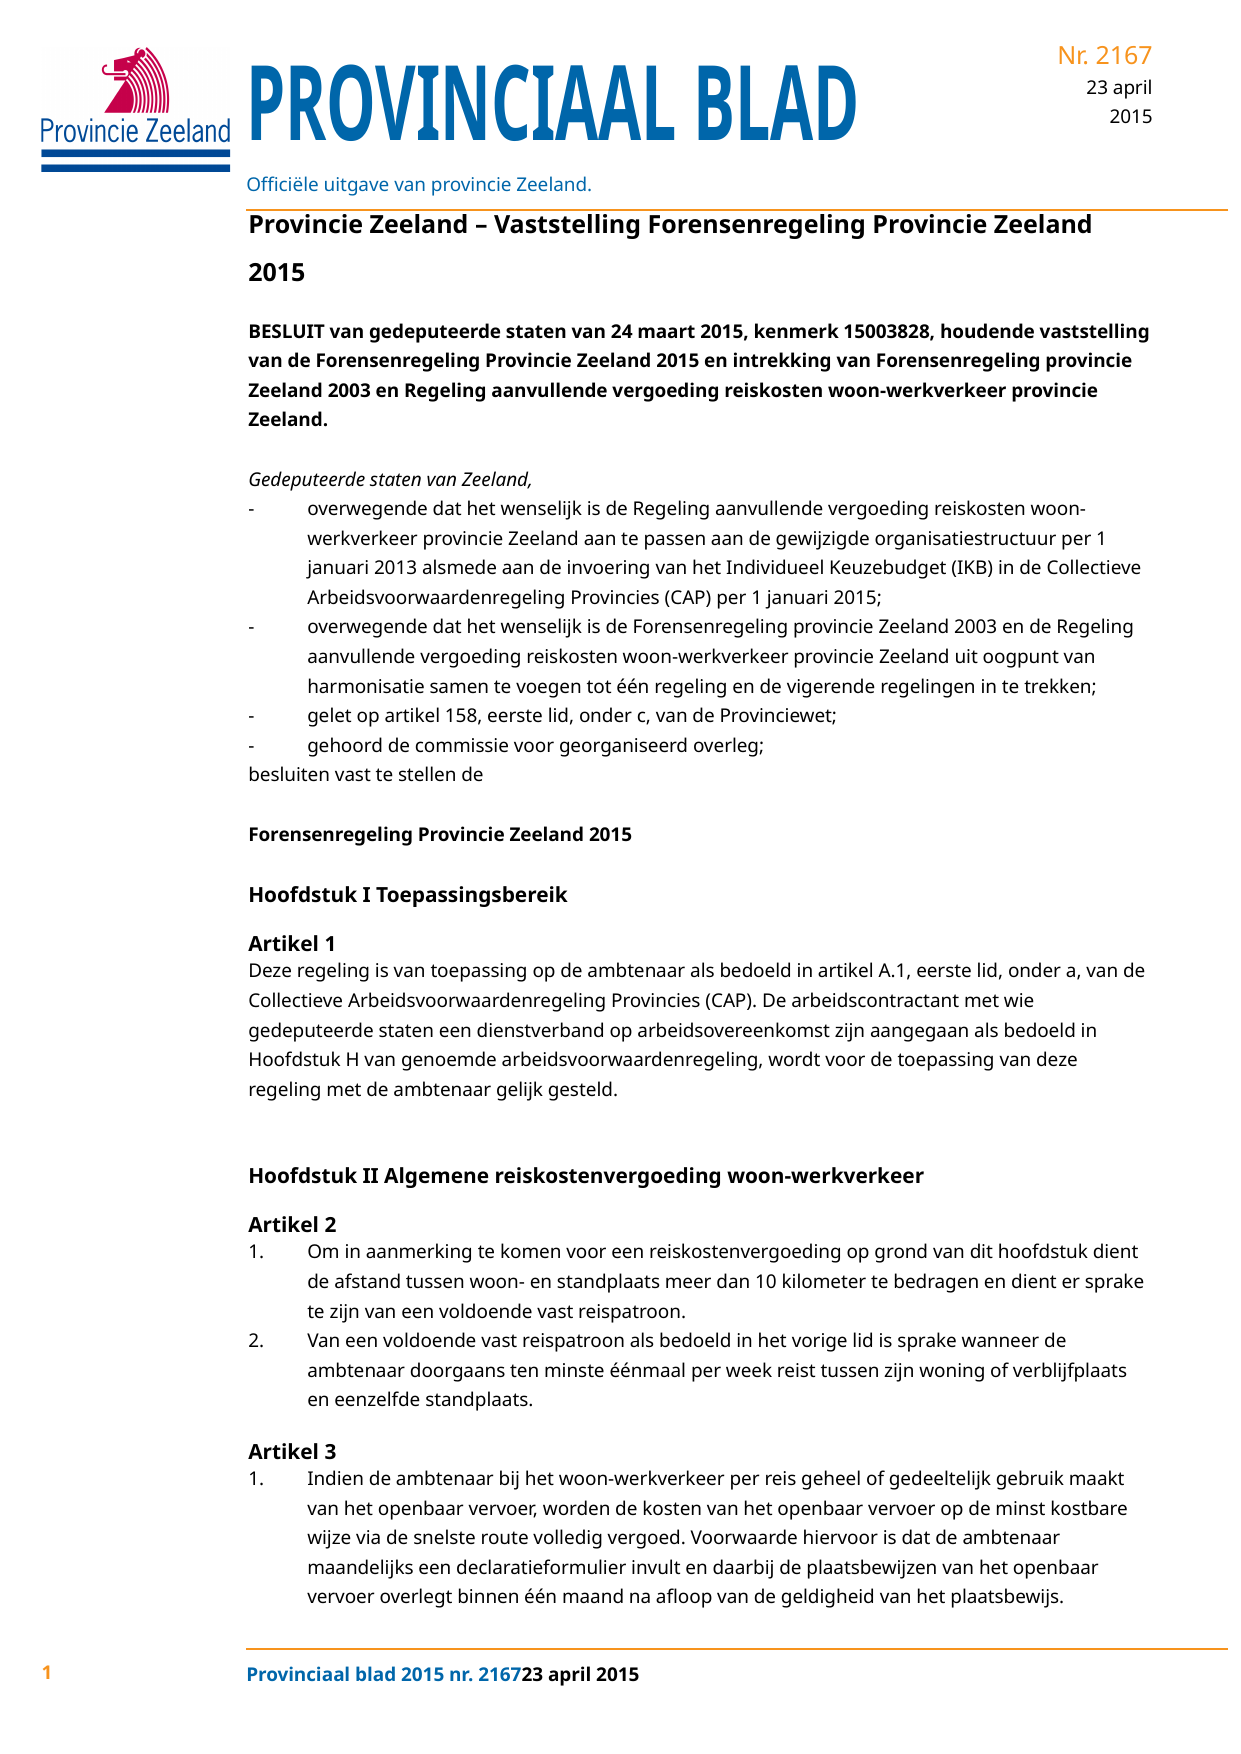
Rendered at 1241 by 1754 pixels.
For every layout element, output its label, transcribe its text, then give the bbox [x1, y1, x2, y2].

text Artikel 3 [248, 1437, 1152, 1465]
list gehoord de commissie voor georganiseerd overleg; [248, 732, 1152, 758]
text besluiten vast te stellen de [248, 762, 1152, 787]
text Hoofdstuk II Algemene reiskostenvergoeding woon-werkverkeer [248, 1161, 1152, 1189]
list overwegende dat het wenselijk is de Forensenregeling provincie Zeeland 2003 en de Regeling aanvullende vergoeding reiskosten woon-werkverkeer provincie Zeeland uit oogpunt van harmonisatie samen te voegen tot één regeling en de vigerende regelingen in te trekken; [248, 614, 1152, 699]
text Forensenregeling Provincie Zeeland 2015 [248, 821, 1152, 847]
list gelet op artikel 158, eerste lid, onder c, van de Provinciewet; [248, 702, 1152, 728]
list Indien de ambtenaar bij het woon-werkverkeer per reis geheel of gedeeltelijk gebruik maakt van het openbaar vervoer, worden de kosten van het openbaar vervoer op de minst kostbare wijze via de snelste route volledig vergoed. Voorwaarde hiervoor is dat de ambtenaar maandelijks een declaratieformulier invult en daarbij de plaatsbewijzen van het openbaar vervoer overlegt binnen één maand na afloop van de geldigheid van het plaatsbewijs. [248, 1465, 1152, 1609]
text Gedeputeerde staten van Zeeland, [248, 466, 1152, 492]
picture [41, 47, 231, 172]
list Om in aanmerking te komen voor een reiskostenvergoeding op grond van dit hoofdstuk dient de afstand tussen woon- en standplaats meer dan 10 kilometer te bedragen en dient er sprake te zijn van een voldoende vast reispatroon. [248, 1239, 1152, 1323]
text BESLUIT van gedeputeerde staten van 24 maart 2015, kenmerk 15003828, houdende vaststelling van de Forensenregeling Provincie Zeeland 2015 en intrekking van Forensenregeling provincie Zeeland 2003 en Regeling aanvullende vergoeding reiskosten woon-werkverkeer provincie Zeeland. [248, 318, 1152, 432]
text Provincie Zeeland – Vaststelling Forensenregeling Provincie Zeeland 2015 [248, 211, 1152, 288]
list overwegende dat het wenselijk is de Regeling aanvullende vergoeding reiskosten woon-werkverkeer provincie Zeeland aan te passen aan de gewijzigde organisatiestructuur per 1 januari 2013 alsmede aan de invoering van het Individueel Keuzebudget (IKB) in de Collectieve Arbeidsvoorwaardenregeling Provincies (CAP) per 1 januari 2015; [248, 495, 1152, 610]
text Artikel 1 [248, 929, 1152, 958]
text Deze regeling is van toepassing op de ambtenaar als bedoeld in artikel A.1, eerste lid, onder a, van de Collectieve Arbeidsvoorwaardenregeling Provincies (CAP). De arbeidscontractant met wie gedeputeerde staten een dienstverband op arbeidsovereenkomst zijn aangegaan als bedoeld in Hoofdstuk H van genoemde arbeidsvoorwaardenregeling, wordt voor de toepassing van deze regeling met de ambtenaar gelijk gesteld. [248, 958, 1152, 1102]
text Artikel 2 [248, 1210, 1152, 1239]
list Van een voldoende vast reispatroon als bedoeld in het vorige lid is sprake wanneer de ambtenaar doorgaans ten minste éénmaal per week reist tussen zijn woning of verblijfplaats en eenzelfde standplaats. [248, 1327, 1152, 1412]
text Hoofdstuk I Toepassingsbereik [248, 880, 1152, 908]
